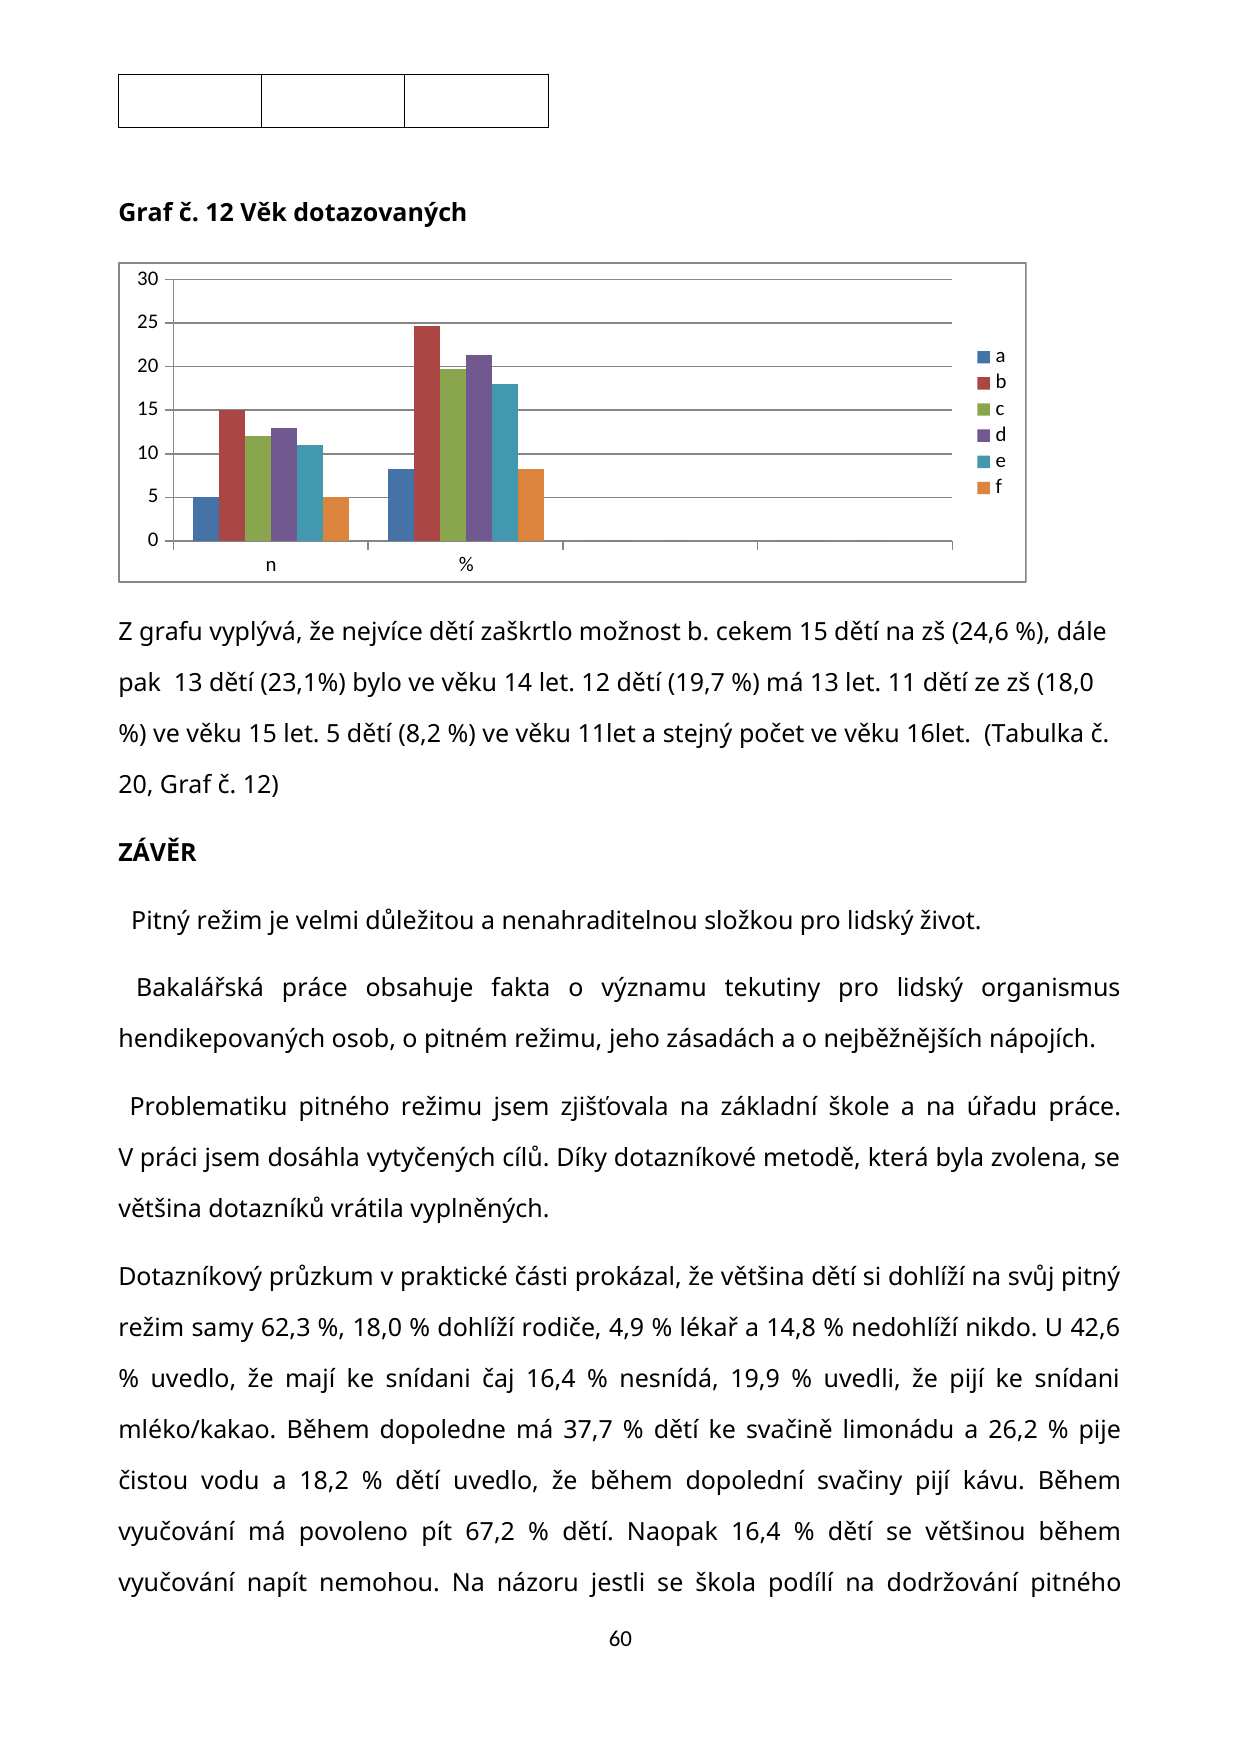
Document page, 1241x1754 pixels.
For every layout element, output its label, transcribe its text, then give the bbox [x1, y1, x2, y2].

text Problematiku pitného režimu jsem zjišťovala na základní škole a na úřadu práce. V práci jsem dosáhla vytyčených cílů. Díky dotazníkové metodě, která byla zvolena, se většina dotazníků vrátila vyplněných. [118, 1089, 1122, 1225]
text ZÁVĚR [118, 834, 1122, 869]
text Bakalářská práce obsahuje fakta o významu tekutiny pro lidský organismus hendikepovaných osob, o pitném režimu, jeho zásadách a o nejběžnějších nápojích. [118, 970, 1122, 1055]
text Pitný režim je velmi důležitou a nenahraditelnou složkou pro lidský život. [118, 902, 1122, 936]
table_cell [119, 75, 261, 126]
table_cell [262, 75, 404, 126]
table_cell [405, 75, 548, 126]
text Dotazníkový průzkum v praktické části prokázal, že většina dětí si dohlíží na svůj pitný režim samy 62,3 %, 18,0 % dohlíží rodiče, 4,9 % lékař a 14,8 % nedohlíží nikdo. U 42,6 % uvedlo, že mají ke snídani čaj 16,4 % nesnídá, 19,9 % uvedli, že pijí ke snídani mléko/kakao. Během dopoledne má 37,7 % dětí ke svačině limonádu a 26,2 % pije čistou vodu a 18,2 % dětí uvedlo, že během dopolední svačiny pijí kávu. Během vyučování má povoleno pít 67,2 % dětí. Naopak 16,4 % dětí se většinou během vyučování napít nemohou. Na názoru jestli se škola podílí na dodržování pitného [118, 1258, 1122, 1599]
text Z grafu vyplývá, že nejvíce dětí zaškrtlo možnost b. cekem 15 dětí na zš (24,6 %), dále pak 13 dětí (23,1%) bylo ve věku 14 let. 12 dětí (19,7 %) má 13 let. 11 dětí ze zš (18,0 %) ve věku 15 let. 5 dětí (8,2 %) ve věku 11let a stejný počet ve věku 16let. (Tabulka č. 20, Graf č. 12) [118, 614, 1122, 801]
text Graf č. 12 Věk dotazovaných [118, 194, 1122, 229]
